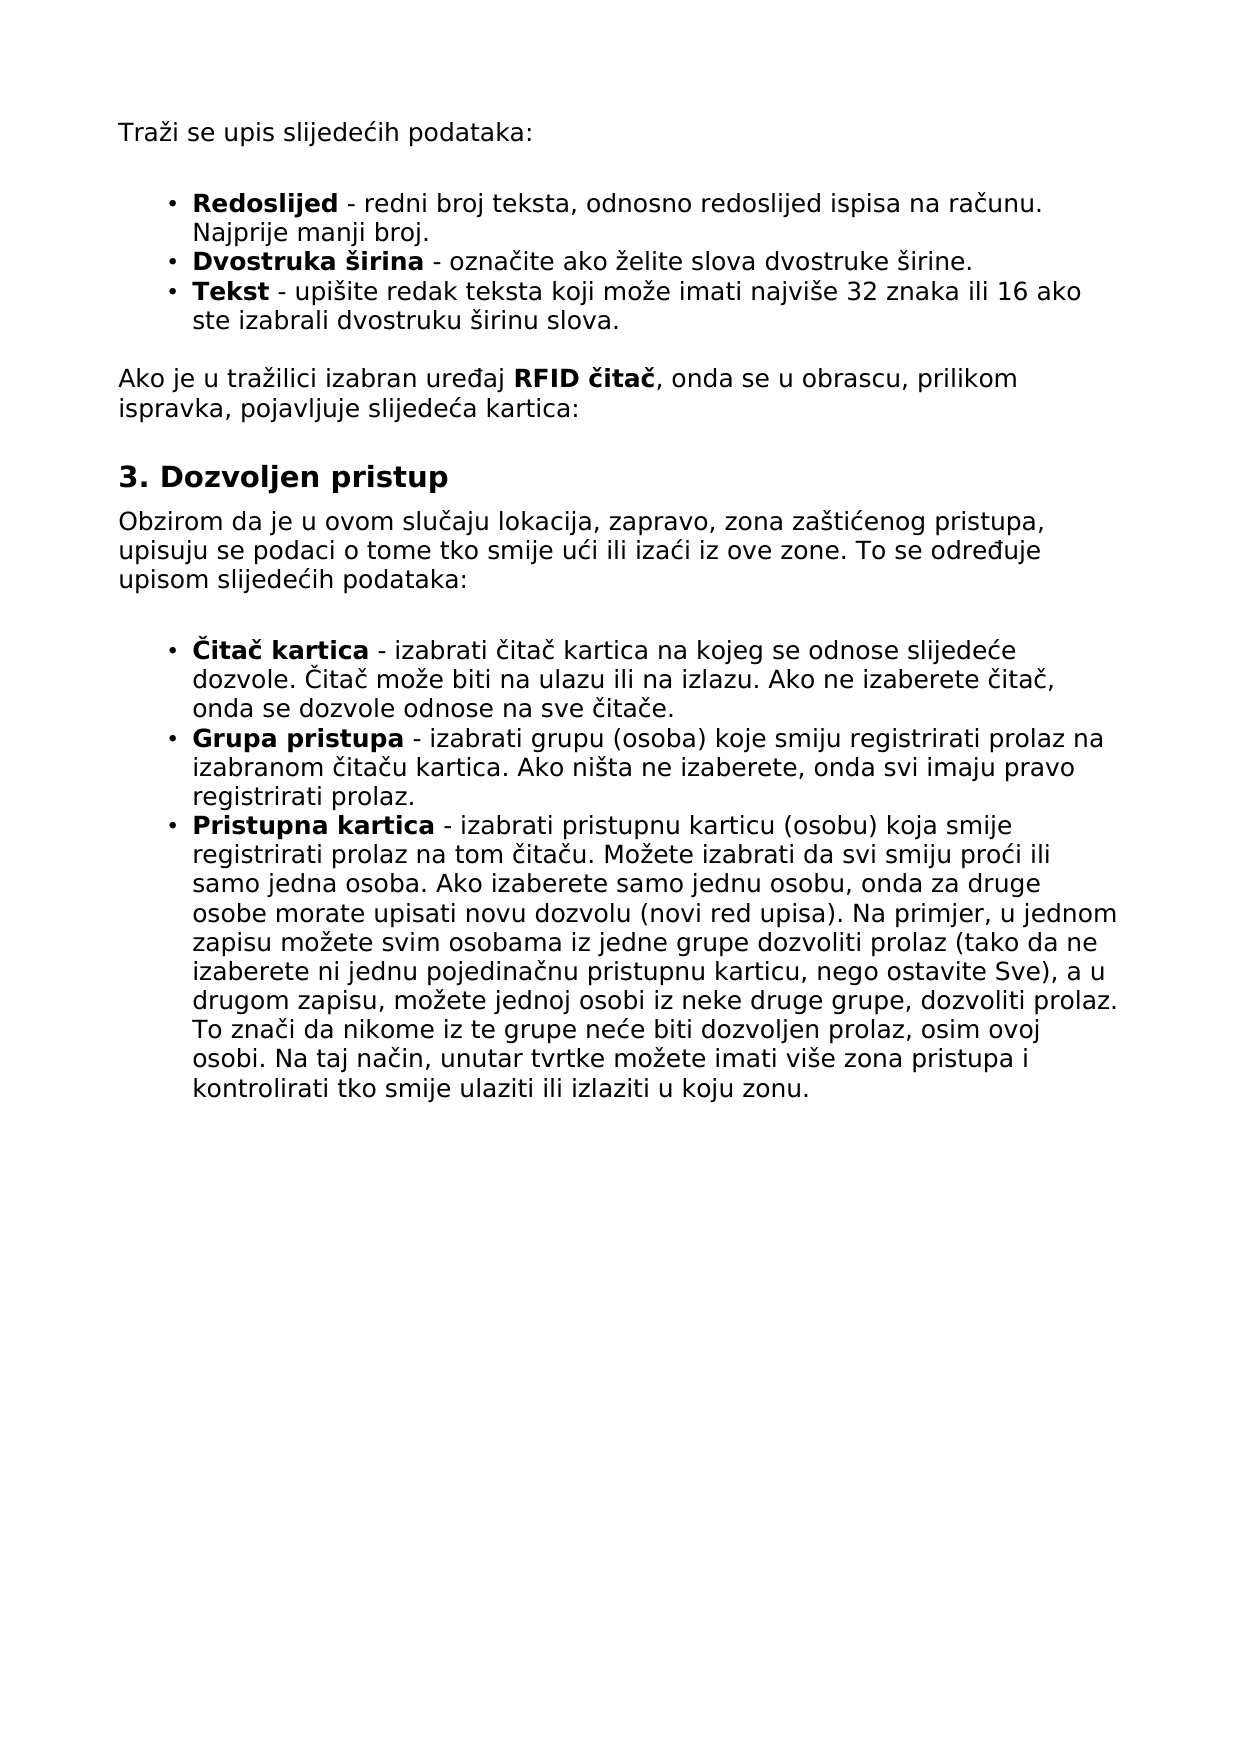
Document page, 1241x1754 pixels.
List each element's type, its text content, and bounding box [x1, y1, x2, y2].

list Pristupna kartica - izabrati pristupnu karticu (osobu) koja smije registrirati prolaz na tom čitaču. Možete izabrati da svi smiju proći ili samo jedna osoba. Ako izaberete samo jednu osobu, onda za druge osobe morate upisati novu dozvolu (novi red upisa). Na primjer, u jednom zapisu možete svim osobama iz jedne grupe dozvoliti prolaz (tako da ne izaberete ni jednu pojedinačnu pristupnu karticu, nego ostavite Sve), a u drugom zapisu, možete jednoj osobi iz neke druge grupe, dozvoliti prolaz. To znači da nikome iz te grupe neće biti dozvoljen prolaz, osim ovoj osobi. Na taj način, unutar tvrtke možete imati više zona pristupa i kontrolirati tko smije ulaziti ili izlaziti u koju zonu. [177, 811, 1122, 1103]
list Čitač kartica - izabrati čitač kartica na kojeg se odnose slijedeće dozvole. Čitač može biti na ulazu ili na izlazu. Ako ne izaberete čitač, onda se dozvole odnose na sve čitače. [177, 636, 1122, 724]
subtitle 3. Dozvoljen pristup [118, 460, 1122, 494]
list Grupa pristupa - izabrati grupu (osoba) koje smiju registrirati prolaz na izabranom čitaču kartica. Ako ništa ne izaberete, onda svi imaju pravo registrirati prolaz. [177, 724, 1122, 811]
text Ako je u tražilici izabran uređaj RFID čitač, onda se u obrascu, prilikom ispravka, pojavljuje slijedeća kartica: [118, 364, 1122, 423]
text Traži se upis slijedećih podataka: [118, 118, 1122, 147]
list Redoslijed - redni broj teksta, odnosno redoslijed ispisa na računu. Najprije manji broj. [177, 189, 1122, 248]
text Obzirom da je u ovom slučaju lokacija, zapravo, zona zaštićenog pristupa, upisuju se podaci o tome tko smije ući ili izaći iz ove zone. To se određuje upisom slijedećih podataka: [118, 507, 1122, 594]
list Tekst - upišite redak teksta koji može imati najviše 32 znaka ili 16 ako ste izabrali dvostruku širinu slova. [177, 277, 1122, 335]
list Dvostruka širina - označite ako želite slova dvostruke širine. [177, 248, 1122, 277]
